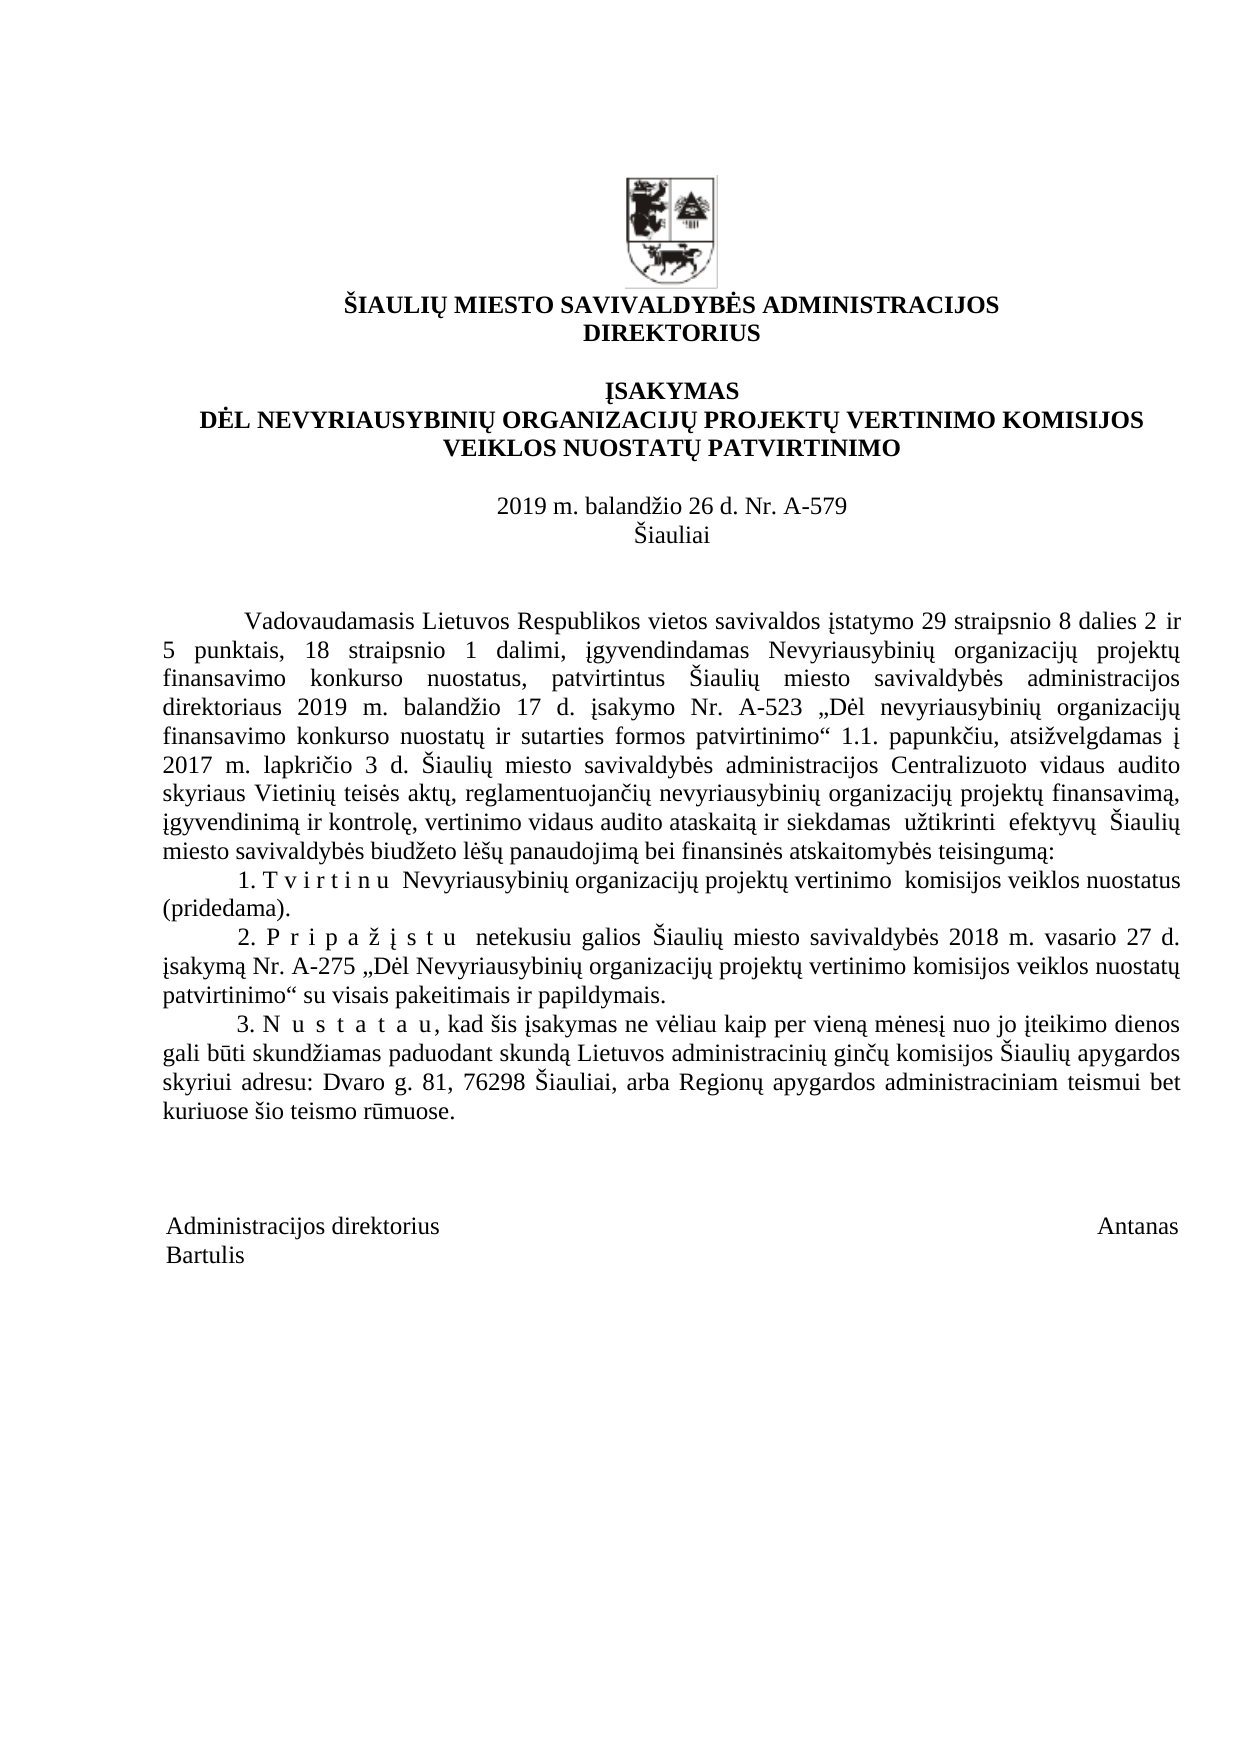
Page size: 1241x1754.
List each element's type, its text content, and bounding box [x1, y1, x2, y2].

text 1. T v i r t i n u Nevyriausybinių organizacijų projektų vertinimo komisijos veiklos nuostatus (pridedama). [162, 865, 1181, 922]
text Vadovaudamasis Lietuvos Respublikos vietos savivaldos įstatymo 29 straipsnio 8 dalies 2 ir 5 punktais, 18 straipsnio 1 dalimi, įgyvendindamas Nevyriausybinių organizacijų projektų finansavimo konkurso nuostatus, patvirtintus Šiaulių miesto savivaldybės administracijos direktoriaus 2019 m. balandžio 17 d. įsakymo Nr. A-523 „Dėl nevyriausybinių organizacijų finansavimo konkurso nuostatų ir sutarties formos patvirtinimo“ 1.1. papunkčiu, atsižvelgdamas į 2017 m. lapkričio 3 d. Šiaulių miesto savivaldybės administracijos Centralizuoto vidaus audito skyriaus Vietinių teisės aktų, reglamentuojančių nevyriausybinių organizacijų projektų finansavimą, įgyvendinimą ir kontrolę, vertinimo vidaus audito ataskaitą ir siekdamas užtikrinti efektyvų Šiaulių miesto savivaldybės biudžeto lėšų panaudojimą bei finansinės atskaitomybės teisingumą: [162, 606, 1181, 865]
text DIREKTORIUS [162, 318, 1181, 347]
text 3. N u s t a t a u, kad šis įsakymas ne vėliau kaip per vieną mėnesį nuo jo įteikimo dienos gali būti skundžiamas paduodant skundą Lietuvos administracinių ginčų komisijos Šiaulių apygardos skyriui adresu: Dvaro g. 81, 76298 Šiauliai, arba Regionų apygardos administraciniam teismui bet kuriuose šio teismo rūmuose. [162, 1008, 1181, 1125]
text Šiauliai [162, 520, 1181, 548]
text DĖL NEVYRIAUSYBINIŲ ORGANIZACIJŲ PROJEKTŲ VERTINIMO KOMISIJOS VEIKLOS NUOSTATŲ PATVIRTINIMO [162, 405, 1181, 462]
text Administracijos direktorius Antanas Bartulis [166, 1211, 1181, 1269]
text 2019 m. balandžio 26 d. Nr. A-579 [162, 491, 1181, 520]
text ĮSAKYMAS [162, 376, 1181, 405]
text ŠIAULIŲ MIESTO SAVIVALDYBĖS ADMINISTRACIJOS [162, 290, 1181, 318]
text 2. P r i p a ž į s t u netekusiu galios Šiaulių miesto savivaldybės 2018 m. vasario 27 d. įsakymą Nr. A-275 „Dėl Nevyriausybinių organizacijų projektų vertinimo komisijos veiklos nuostatų patvirtinimo“ su visais pakeitimais ir papildymais. [162, 922, 1181, 1008]
